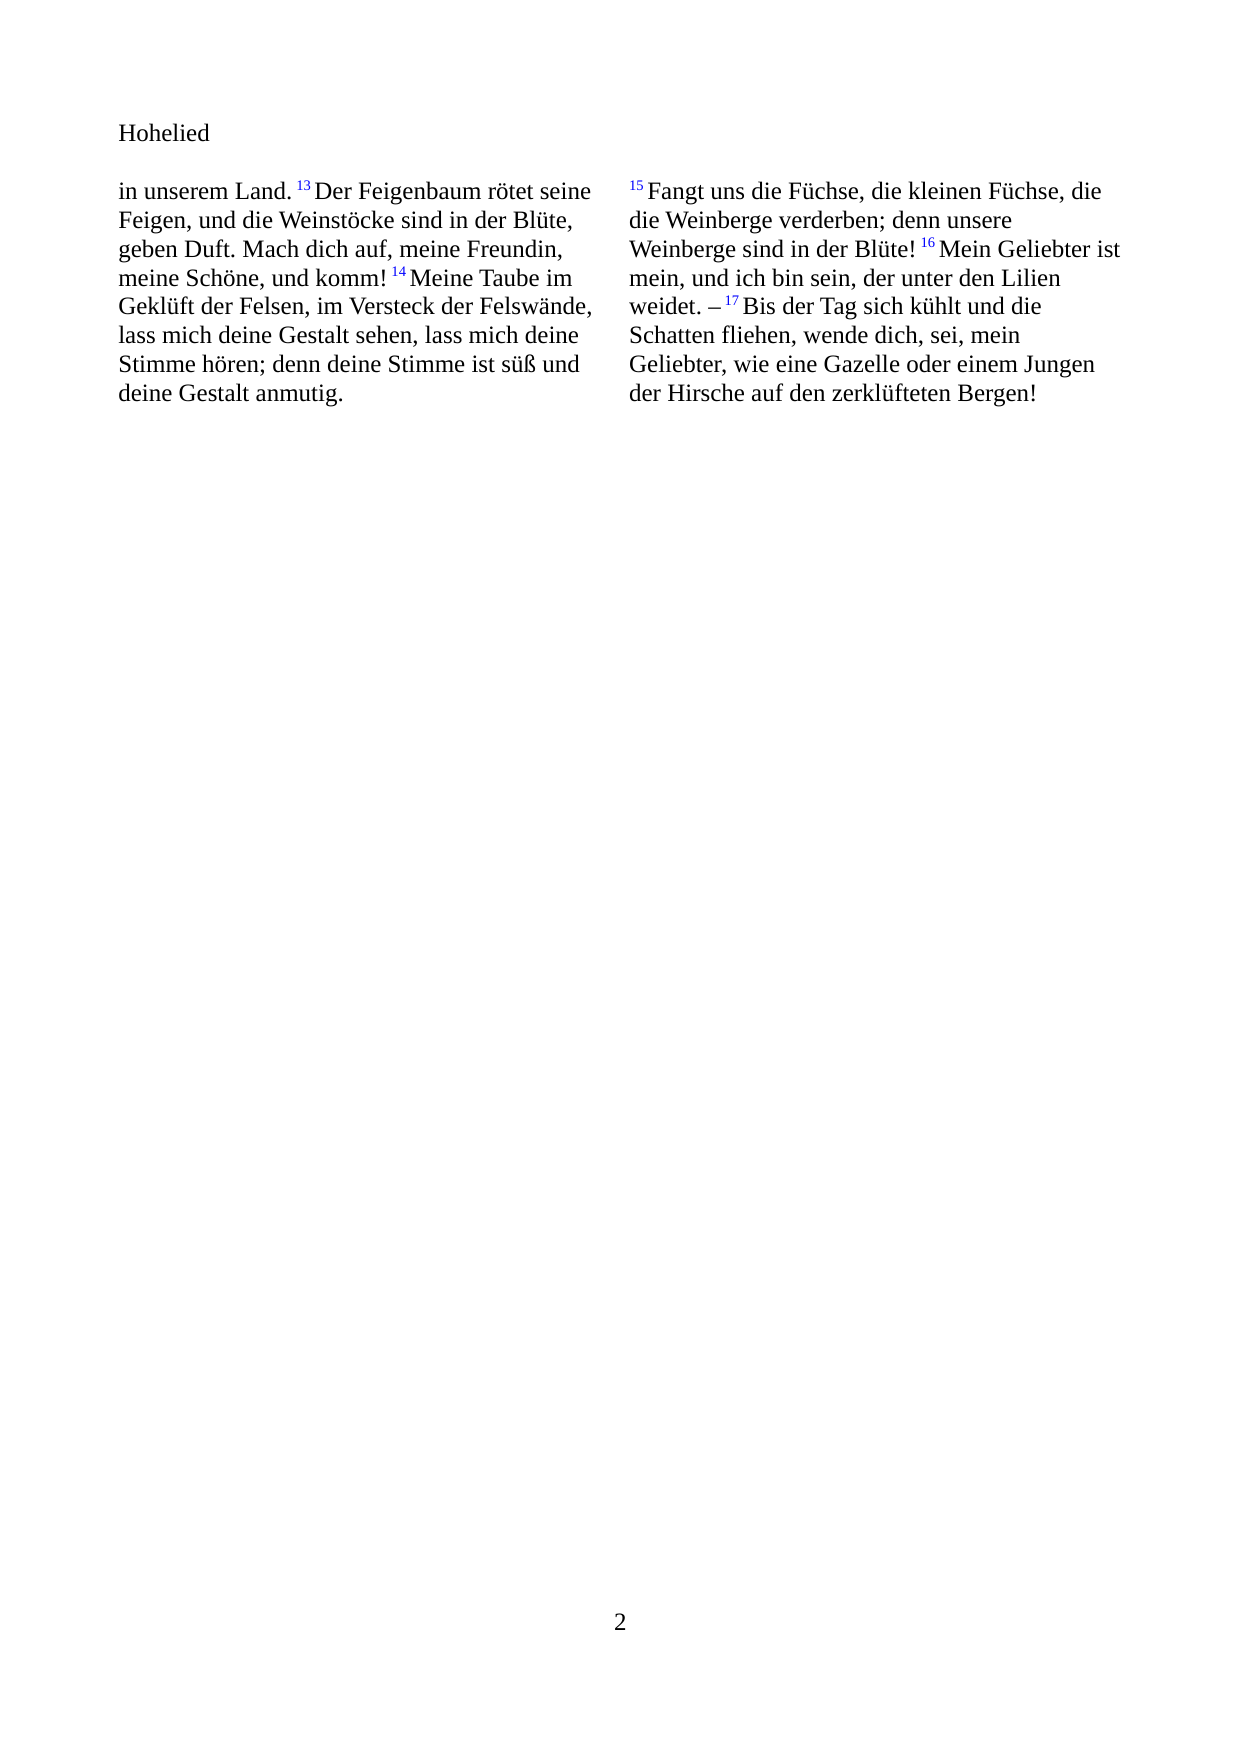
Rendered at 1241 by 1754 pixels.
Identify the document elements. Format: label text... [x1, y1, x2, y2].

text 15 Fangt uns die Füchse, die kleinen Füchse, die die Weinberge verderben; denn unsere Weinberge sind in der Blüte! 16 Mein Geliebter ist mein, und ich bin sein, der unter den Lilien weidet. – 17 Bis der Tag sich kühlt und die Schatten fliehen, wende dich, sei, mein Geliebter, wie eine Gazelle oder einem Jungen der Hirsche auf den zerklüfteten Bergen! [629, 176, 1122, 406]
text in unserem Land. 13 Der Feigenbaum rötet seine Feigen, und die Weinstöcke sind in der Blüte, geben Duft. Mach dich auf, meine Freundin, meine Schöne, und komm! 14 Meine Taube im Geklüft der Felsen, im Versteck der Felswände, lass mich deine Gestalt sehen, lass mich deine Stimme hören; denn deine Stimme ist süß und deine Gestalt anmutig. [118, 176, 611, 406]
